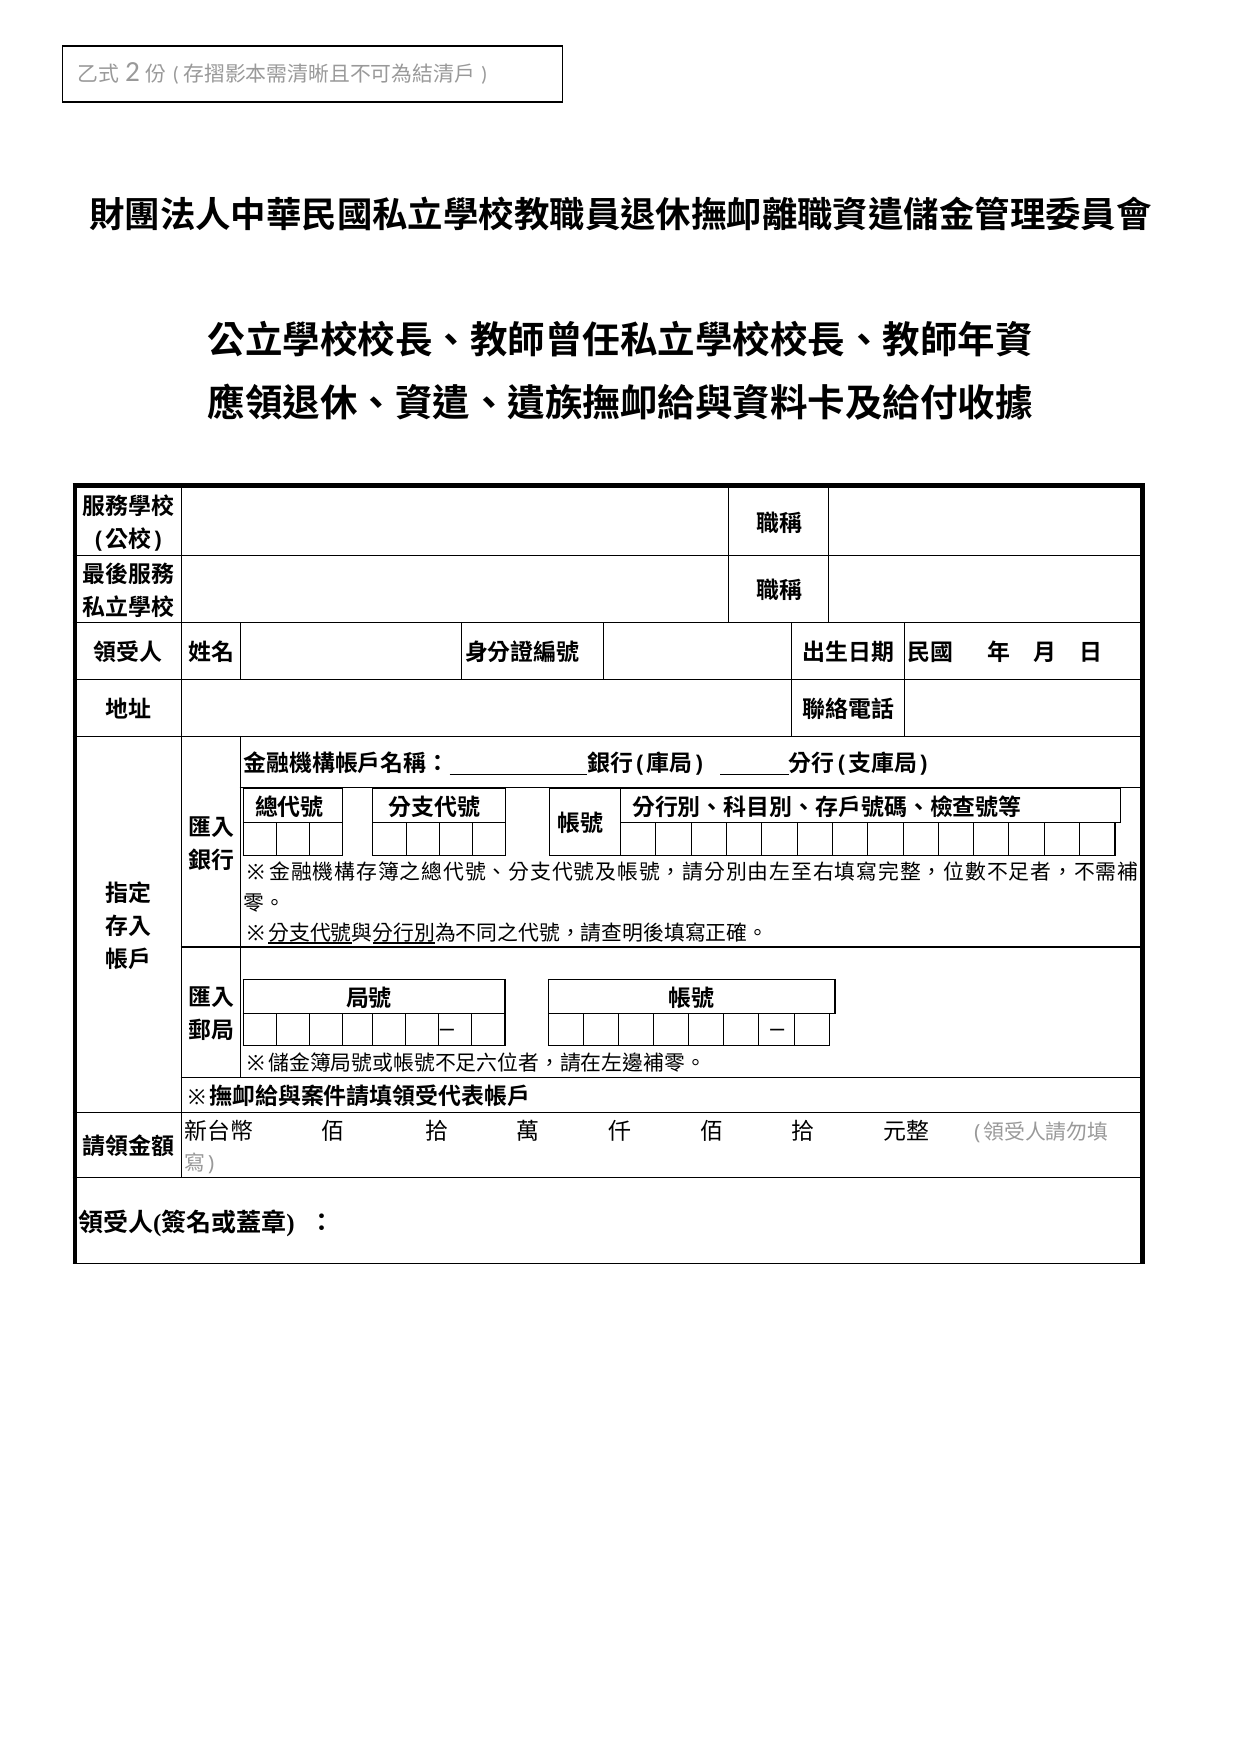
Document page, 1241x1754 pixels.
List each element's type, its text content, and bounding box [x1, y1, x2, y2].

table_cell ※金融機構存簿之總代號、分支代號及帳號，請分別由左至右填寫完整，位數不足者，不需補零。 ※分支代號與分行別為不同之代號，請查明後填寫正確。 [241, 788, 1140, 946]
table_cell [310, 1014, 342, 1045]
table_cell 民國 年 月 日 [905, 623, 1140, 679]
table_cell [584, 1014, 618, 1045]
table_cell [798, 823, 832, 854]
table_cell [621, 823, 655, 854]
table_cell [473, 823, 505, 854]
table_cell [1080, 823, 1114, 854]
table_header 分支代號 [373, 789, 505, 822]
table_cell [506, 1013, 548, 1045]
table_cell [1116, 823, 1121, 854]
table_cell 金融機構帳戶名稱： 銀行(庫局) 分行(支庫局) [241, 737, 1140, 787]
table_cell [241, 623, 461, 679]
table_cell [472, 1014, 504, 1045]
table_cell [506, 822, 549, 854]
table_cell [762, 823, 797, 854]
table_cell [244, 823, 276, 854]
table_header 帳號 [549, 980, 834, 1013]
table_header [506, 979, 548, 1013]
table_header 分行別、科目別、存戶號碼、檢查號等 [621, 789, 1120, 822]
table_cell 出生日期 [792, 623, 904, 679]
table_cell [277, 1014, 309, 1045]
table_cell [1009, 823, 1044, 854]
table_cell [830, 1014, 835, 1045]
table_cell [724, 1014, 758, 1045]
table_cell [373, 1014, 405, 1045]
table_cell [407, 823, 439, 854]
table_cell 聯絡電話 [792, 680, 904, 736]
text 公立學校校長、教師曾任私立學校校長、教師年資 [75, 296, 1165, 358]
table_cell [833, 823, 867, 854]
table_cell [619, 1014, 653, 1045]
table_cell [905, 680, 1140, 736]
table_header [829, 488, 1140, 554]
table_header 局號 [244, 980, 504, 1013]
table_cell 姓名 [182, 623, 240, 679]
table_cell ※儲金簿局號或帳號不足六位者，請在左邊補零。 [241, 948, 1140, 1077]
table_cell ─ [759, 1014, 794, 1045]
table_header [182, 488, 728, 554]
table_cell [727, 823, 761, 854]
table_cell [692, 823, 726, 854]
table_cell [277, 823, 309, 854]
table_cell [654, 1014, 688, 1045]
table_cell 身分證編號 [462, 623, 603, 679]
table_cell ※撫卹給與案件請填領受代表帳戶 [182, 1078, 1140, 1112]
table_cell 領受人 [77, 623, 181, 679]
text 財團法人中華民國私立學校教職員退休撫卹離職資遣儲金管理委員會 [75, 171, 1165, 233]
table_cell 領受人(簽名或蓋章) ： [77, 1178, 1140, 1263]
table_cell [1045, 823, 1079, 854]
table_cell [656, 823, 691, 854]
table_cell [974, 823, 1008, 854]
table_cell [868, 823, 903, 854]
table_cell 新台幣 佰 拾 萬 仟 佰 拾 元整 (領受人請勿填寫) [182, 1113, 1140, 1177]
table_cell 請領金額 [77, 1113, 181, 1177]
table_cell [440, 823, 472, 854]
table_cell [182, 556, 728, 622]
table_cell 地址 [77, 680, 181, 736]
table_header [343, 788, 372, 822]
table_cell 匯入郵局 [182, 948, 240, 1077]
table_cell [406, 1014, 438, 1045]
table_cell [904, 823, 938, 854]
table_cell 職稱 [729, 556, 828, 622]
table_cell ─ [439, 1014, 471, 1045]
text 應領退休、資遣、遺族撫卹給與資料卡及給付收據 [75, 358, 1165, 421]
table_header 總代號 [244, 789, 342, 822]
table_cell [244, 1014, 276, 1045]
table_header 帳號 [550, 789, 620, 854]
table_cell [795, 1014, 829, 1045]
table_cell [343, 822, 372, 854]
table_cell [604, 623, 791, 679]
table_cell [939, 823, 973, 854]
table_header [506, 788, 549, 822]
table_cell [549, 1014, 583, 1045]
table_header 服務學校 (公校) [77, 488, 181, 554]
table_cell 最後服務私立學校 [77, 556, 181, 622]
table_cell [829, 556, 1140, 622]
table_cell 指定 存入 帳戶 [77, 737, 181, 1112]
table_cell [343, 1014, 372, 1045]
table_cell 匯入 銀行 [182, 737, 240, 946]
table_cell [182, 680, 791, 736]
table_header 職稱 [729, 488, 828, 554]
table_cell [373, 823, 406, 854]
table_cell [310, 823, 342, 854]
table_cell [689, 1014, 723, 1045]
